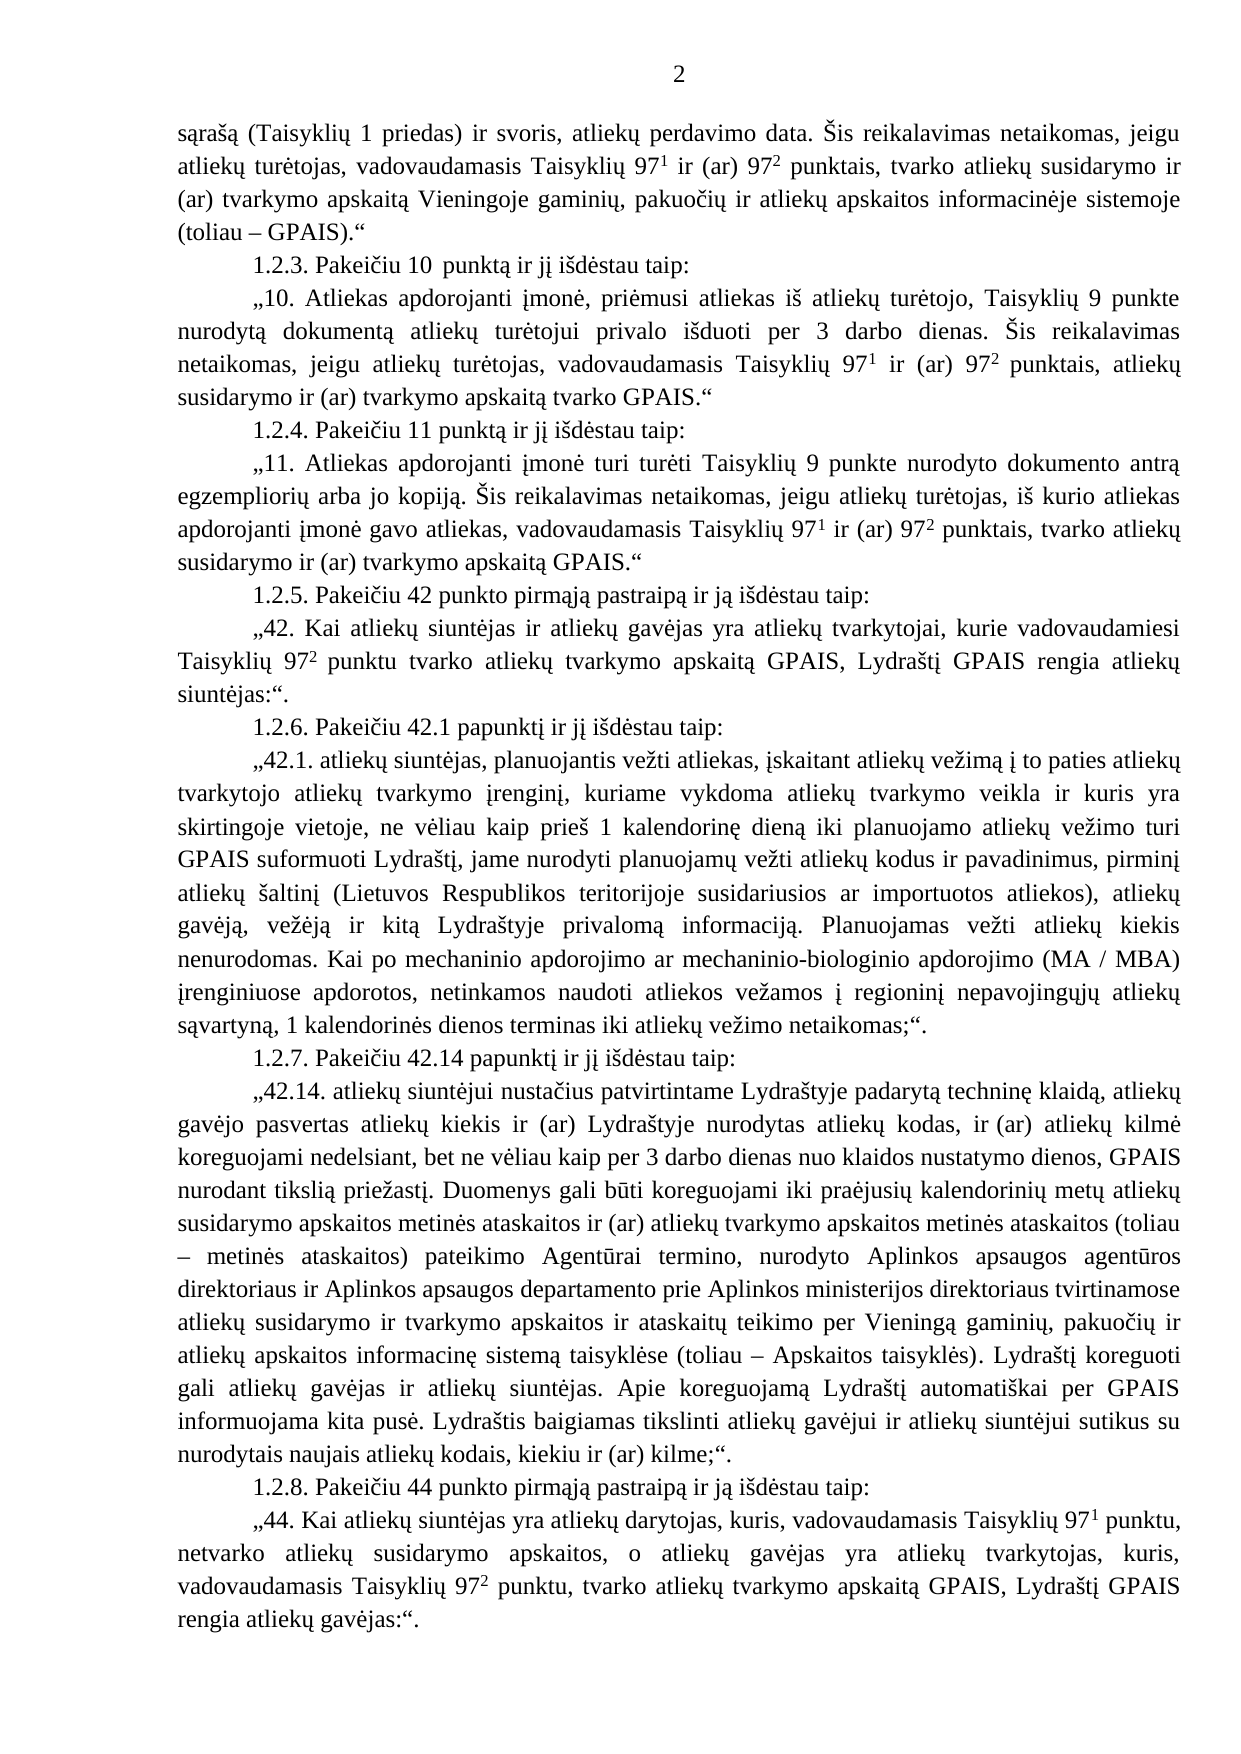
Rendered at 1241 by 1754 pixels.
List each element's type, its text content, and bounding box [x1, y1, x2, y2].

text „10. Atliekas apdorojanti įmonė, priėmusi atliekas iš atliekų turėtojo, Taisyklių 9 punkte nurodytą dokumentą atliekų turėtojui privalo išduoti per 3 darbo dienas. Šis reikalavimas netaikomas, jeigu atliekų turėtojas, vadovaudamasis Taisyklių 971 ir (ar) 972 punktais, atliekų susidarymo ir (ar) tvarkymo apskaitą tvarko GPAIS.“ [177, 283, 1181, 411]
text „11. Atliekas apdorojanti įmonė turi turėti Taisyklių 9 punkte nurodyto dokumento antrą egzempliorių arba jo kopiją. Šis reikalavimas netaikomas, jeigu atliekų turėtojas, iš kurio atliekas apdorojanti įmonė gavo atliekas, vadovaudamasis Taisyklių 971 ir (ar) 972 punktais, tvarko atliekų susidarymo ir (ar) tvarkymo apskaitą GPAIS.“ [177, 448, 1181, 576]
text „42.14. atliekų siuntėjui nustačius patvirtintame Lydraštyje padarytą techninę klaidą, atliekų gavėjo pasvertas atliekų kiekis ir (ar) Lydraštyje nurodytas atliekų kodas, ir (ar) atliekų kilmė koreguojami nedelsiant, bet ne vėliau kaip per 3 darbo dienas nuo klaidos nustatymo dienos, GPAIS nurodant tikslią priežastį. Duomenys gali būti koreguojami iki praėjusių kalendorinių metų atliekų susidarymo apskaitos metinės ataskaitos ir (ar) atliekų tvarkymo apskaitos metinės ataskaitos (toliau – metinės ataskaitos) pateikimo Agentūrai termino, nurodyto Aplinkos apsaugos agentūros direktoriaus ir Aplinkos apsaugos departamento prie Aplinkos ministerijos direktoriaus tvirtinamose atliekų susidarymo ir tvarkymo apskaitos ir ataskaitų teikimo per Vieningą gaminių, pakuočių ir atliekų apskaitos informacinę sistemą taisyklėse (toliau – Apskaitos taisyklės). Lydraštį koreguoti gali atliekų gavėjas ir atliekų siuntėjas. Apie koreguojamą Lydraštį automatiškai per GPAIS informuojama kita pusė. Lydraštis baigiamas tikslinti atliekų gavėjui ir atliekų siuntėjui sutikus su nurodytais naujais atliekų kodais, kiekiu ir (ar) kilme;“. [177, 1076, 1181, 1468]
text 1.2.3. Pakeičiu 10 punktą ir jį išdėstau taip: [177, 250, 1181, 279]
text sąrašą (Taisyklių 1 priedas) ir svoris, atliekų perdavimo data. Šis reikalavimas netaikomas, jeigu atliekų turėtojas, vadovaudamasis Taisyklių 971 ir (ar) 972 punktais, tvarko atliekų susidarymo ir (ar) tvarkymo apskaitą Vieningoje gaminių, pakuočių ir atliekų apskaitos informacinėje sistemoje (toliau – GPAIS).“ [177, 118, 1181, 246]
text 1.2.4. Pakeičiu 11 punktą ir jį išdėstau taip: [177, 415, 1181, 444]
text 1.2.7. Pakeičiu 42.14 papunktį ir jį išdėstau taip: [177, 1043, 1181, 1071]
text 1.2.6. Pakeičiu 42.1 papunktį ir jį išdėstau taip: [177, 712, 1181, 741]
text „42. Kai atliekų siuntėjas ir atliekų gavėjas yra atliekų tvarkytojai, kurie vadovaudamiesi Taisyklių 972 punktu tvarko atliekų tvarkymo apskaitą GPAIS, Lydraštį GPAIS rengia atliekų siuntėjas:“. [177, 613, 1181, 708]
text 1.2.8. Pakeičiu 44 punkto pirmąją pastraipą ir ją išdėstau taip: [177, 1472, 1181, 1501]
text „42.1. atliekų siuntėjas, planuojantis vežti atliekas, įskaitant atliekų vežimą į to paties atliekų tvarkytojo atliekų tvarkymo įrenginį, kuriame vykdoma atliekų tvarkymo veikla ir kuris yra skirtingoje vietoje, ne vėliau kaip prieš 1 kalendorinę dieną iki planuojamo atliekų vežimo turi GPAIS suformuoti Lydraštį, jame nurodyti planuojamų vežti atliekų kodus ir pavadinimus, pirminį atliekų šaltinį (Lietuvos Respublikos teritorijoje susidariusios ar importuotos atliekos), atliekų gavėją, vežėją ir kitą Lydraštyje privalomą informaciją. Planuojamas vežti atliekų kiekis nenurodomas. Kai po mechaninio apdorojimo ar mechaninio-biologinio apdorojimo (MA / MBA) įrenginiuose apdorotos, netinkamos naudoti atliekos vežamos į regioninį nepavojingųjų atliekų sąvartyną, 1 kalendorinės dienos terminas iki atliekų vežimo netaikomas;“. [177, 746, 1181, 1038]
text „44. Kai atliekų siuntėjas yra atliekų darytojas, kuris, vadovaudamasis Taisyklių 971 punktu, netvarko atliekų susidarymo apskaitos, o atliekų gavėjas yra atliekų tvarkytojas, kuris, vadovaudamasis Taisyklių 972 punktu, tvarko atliekų tvarkymo apskaitą GPAIS, Lydraštį GPAIS rengia atliekų gavėjas:“. [177, 1505, 1181, 1633]
text 1.2.5. Pakeičiu 42 punkto pirmąją pastraipą ir ją išdėstau taip: [177, 580, 1181, 609]
